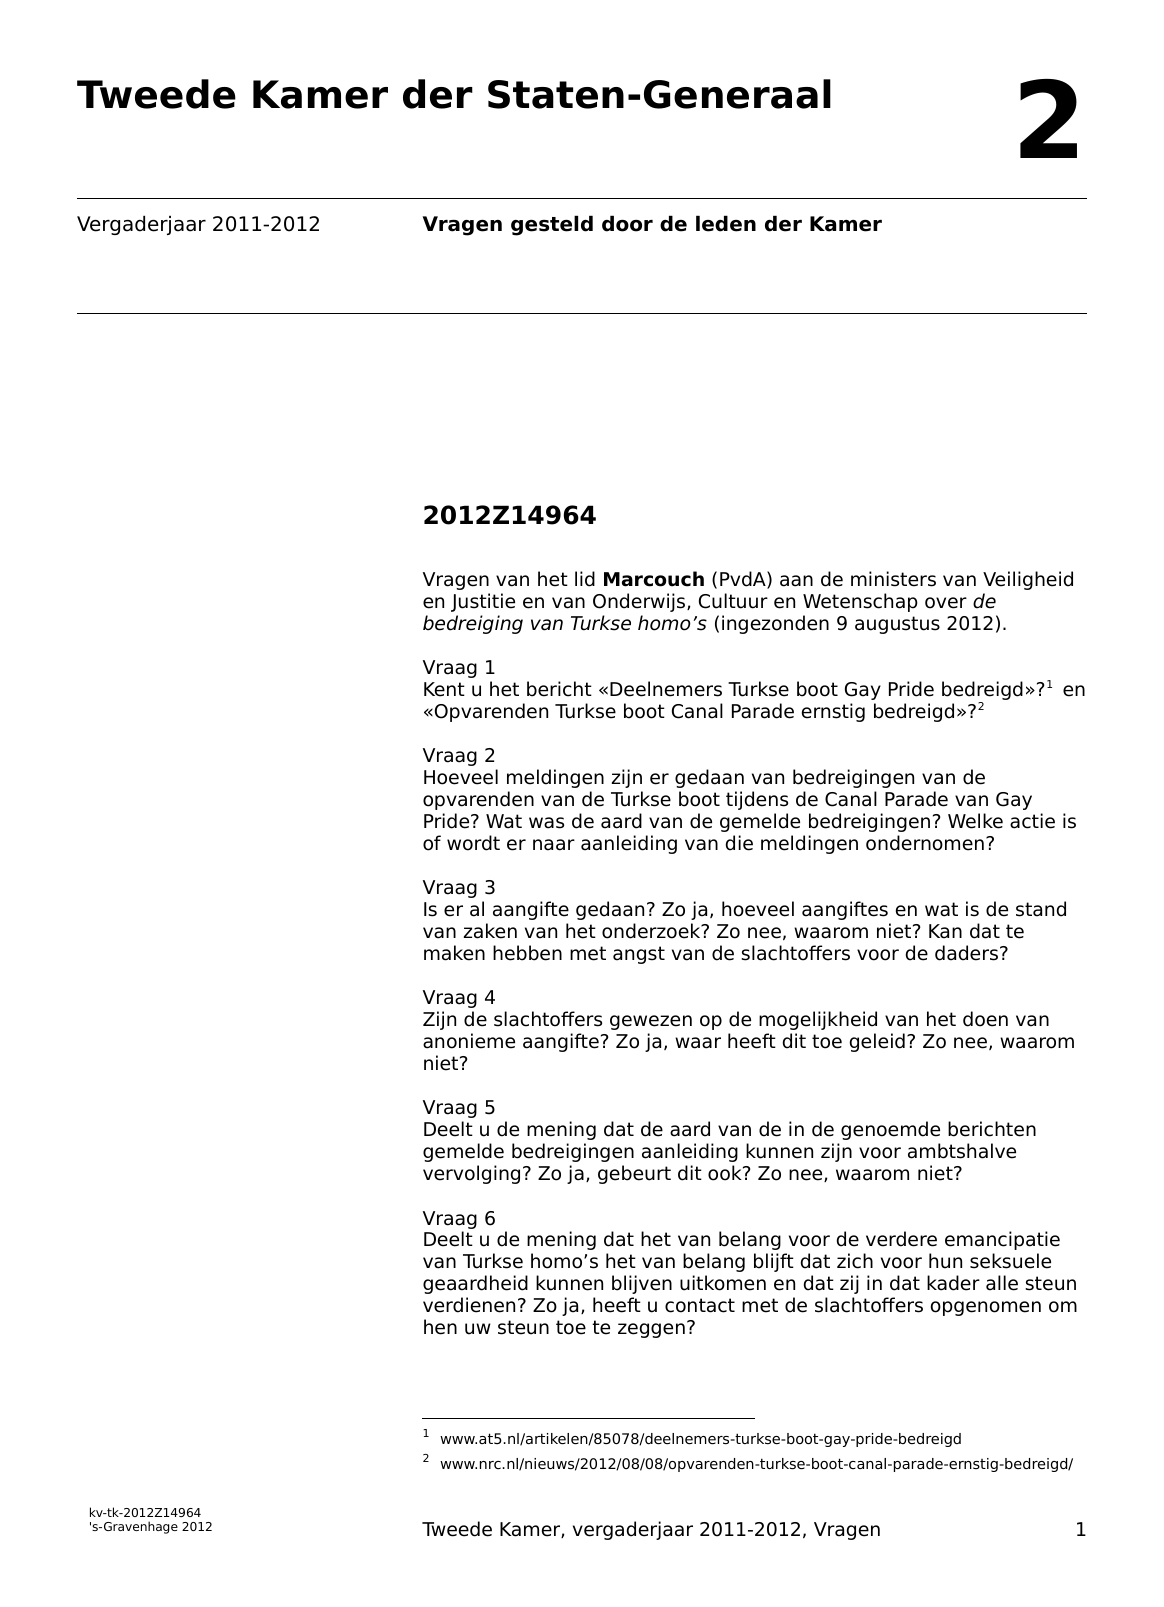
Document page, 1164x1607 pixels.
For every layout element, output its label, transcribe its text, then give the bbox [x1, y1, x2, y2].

text Deelt u de mening dat het van belang voor de verdere emancipatie van Turkse homo’s het van belang blijft dat zich voor hun seksuele geaardheid kunnen blijven uitkomen en dat zij in dat kader alle steun verdienen? Zo ja, heeft u contact met de slachtoffers opgenomen om hen uw steun toe te zeggen? [422, 1229, 1087, 1339]
table_header Tweede Kamer der Staten-Generaal [77, 59, 886, 198]
text Vraag 5 [422, 1097, 1087, 1119]
table_cell Vragen gesteld door de leden der Kamer [422, 199, 1087, 313]
text Kent u het bericht «Deelnemers Turkse boot Gay Pride bedreigd»? en «Opvarenden Turkse boot Canal Parade ernstig bedreigd»? [422, 679, 1087, 723]
text Deelt u de mening dat de aard van de in de genoemde berichten gemelde bedreigingen aanleiding kunnen zijn voor ambtshalve vervolging? Zo ja, gebeurt dit ook? Zo nee, waarom niet? [422, 1119, 1087, 1185]
text 's-Gravenhage 2012 [88, 1520, 323, 1534]
text Vraag 2 [422, 745, 1087, 767]
table_header 2 [886, 59, 1087, 198]
table_cell Vergaderjaar 2011-2012 [77, 199, 422, 313]
text kv-tk-2012Z14964 [88, 1506, 323, 1520]
text Vraag 4 [422, 987, 1087, 1009]
text Zijn de slachtoffers gewezen op de mogelijkheid van het doen van anonieme aangifte? Zo ja, waar heeft dit toe geleid? Zo nee, waarom niet? [422, 1009, 1087, 1075]
text Is er al aangifte gedaan? Zo ja, hoeveel aangiftes en wat is de stand van zaken van het onderzoek? Zo nee, waarom niet? Kan dat te maken hebben met angst van de slachtoffers voor de daders? [422, 899, 1087, 965]
text Vraag 6 [422, 1207, 1087, 1229]
text Vragen van het lid Marcouch (PvdA) aan de ministers van Veiligheid en Justitie en van Onderwijs, Cultuur en Wetenschap over de bedreiging van Turkse homo’s (ingezonden 9 augustus 2012). [422, 569, 1087, 635]
text www.at5.nl/artikelen/85078/deelnemers-turkse-boot-gay-pride-bedreigd [422, 1427, 1087, 1449]
text Hoeveel meldingen zijn er gedaan van bedreigingen van de opvarenden van de Turkse boot tijdens de Canal Parade van Gay Pride? Wat was de aard van de gemelde bedreigingen? Welke actie is of wordt er naar aanleiding van die meldingen ondernomen? [422, 767, 1087, 855]
text 2012Z14964 [422, 501, 1087, 531]
text www.nrc.nl/nieuws/2012/08/08/opvarenden-turkse-boot-canal-parade-ernstig-bedreigd/ [422, 1452, 1087, 1474]
text Vraag 3 [422, 877, 1087, 899]
text Vraag 1 [422, 657, 1087, 679]
